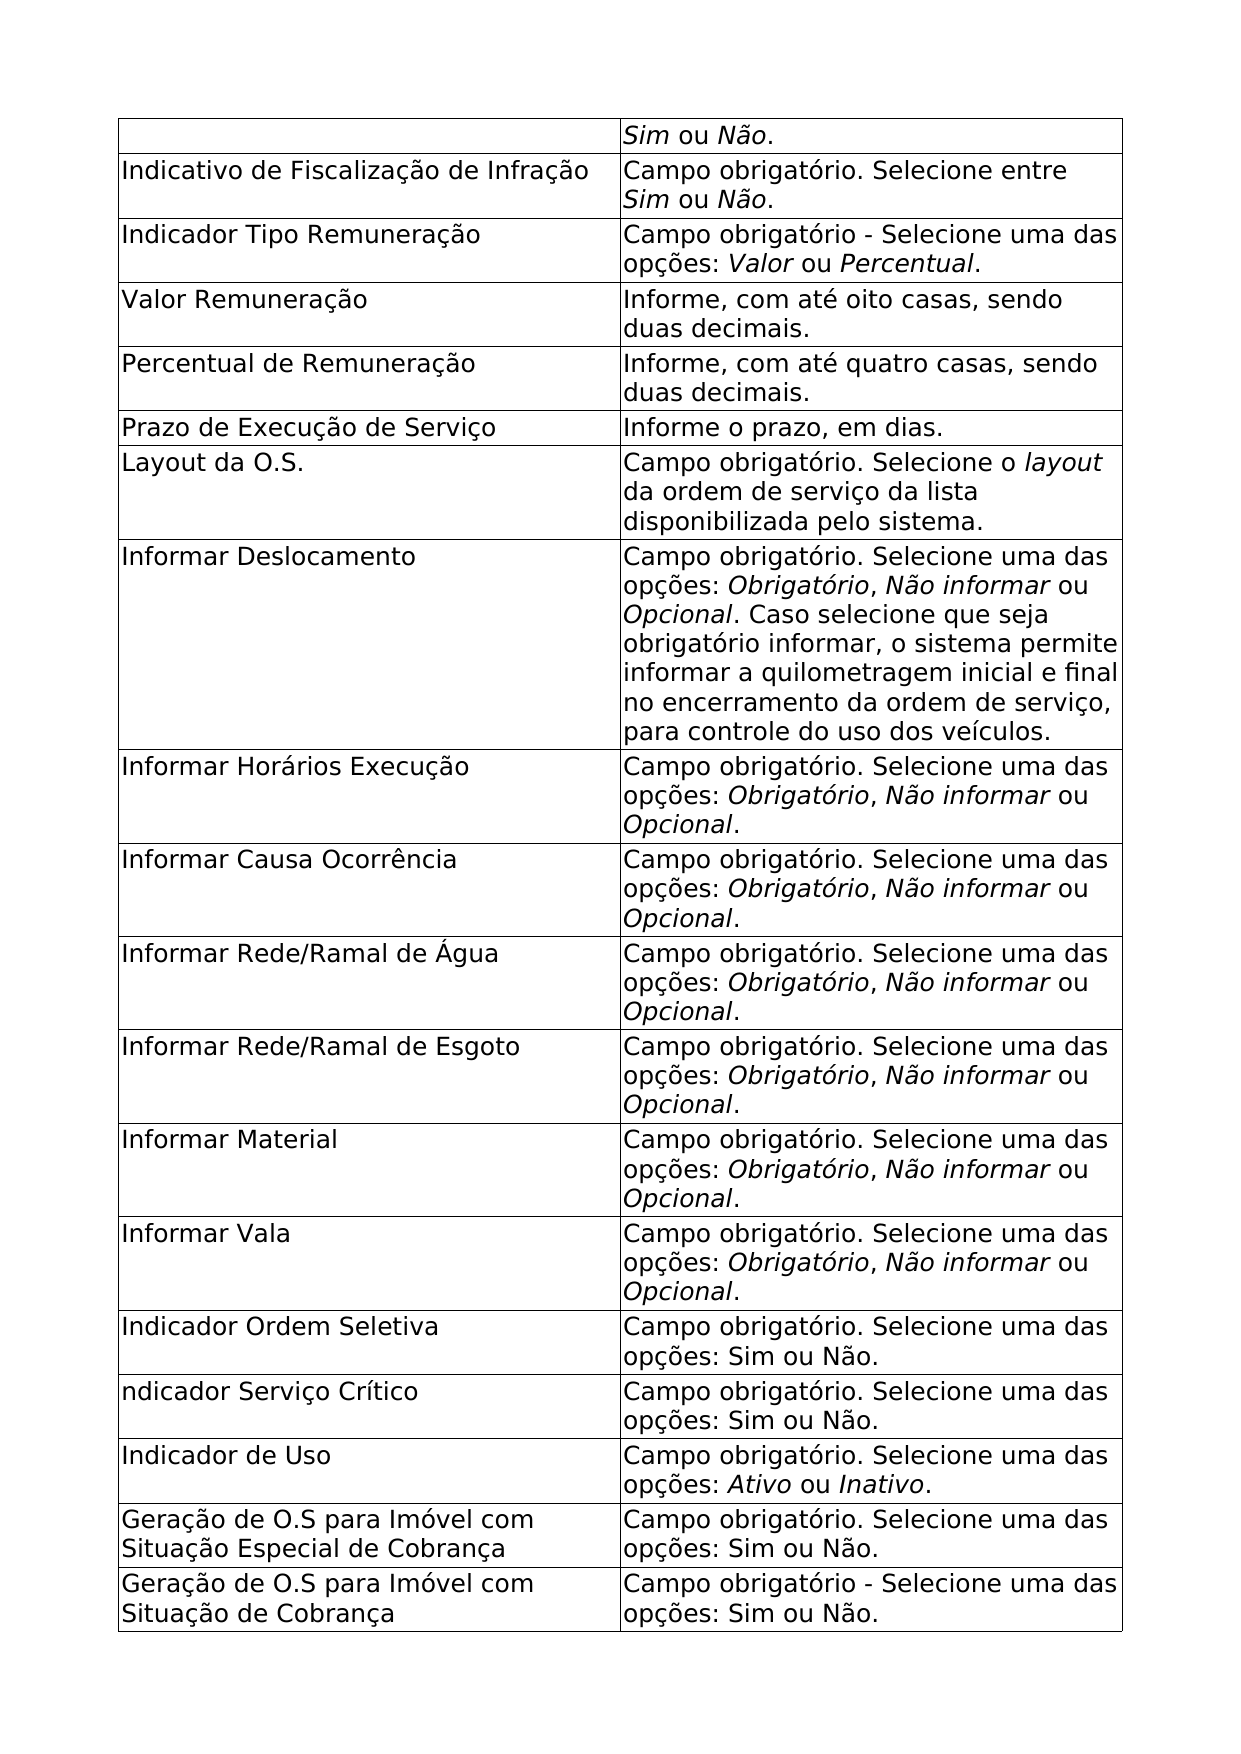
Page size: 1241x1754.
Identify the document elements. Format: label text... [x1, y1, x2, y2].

table_cell Indicativo de Fiscalização de Infração [119, 154, 620, 217]
table_cell Informar Rede/Ramal de Esgoto [119, 1030, 620, 1123]
table_cell Indicador de Uso [119, 1439, 620, 1502]
table_cell Campo obrigatório. Selecione uma das opções: Obrigatório, Não informar ou Opcional. [621, 844, 1122, 936]
table_cell Geração de O.S para Imóvel com Situação de Cobrança [119, 1568, 620, 1631]
table_cell Campo obrigatório. Selecione uma das opções: Obrigatório, Não informar ou Opcional. [621, 750, 1122, 842]
table_cell Informar Causa Ocorrência [119, 844, 620, 936]
table_cell Indicador Ordem Seletiva [119, 1311, 620, 1374]
table_cell Campo obrigatório. Selecione uma das opções: Obrigatório, Não informar ou Opcional. [621, 1030, 1122, 1123]
table_cell Prazo de Execução de Serviço [119, 411, 620, 445]
table_cell Informar Material [119, 1124, 620, 1216]
table_cell Geração de O.S para Imóvel com Situação Especial de Cobrança [119, 1504, 620, 1567]
table_cell Campo obrigatório. Selecione entre Sim ou Não. [621, 154, 1122, 217]
table_cell Campo obrigatório. Selecione uma das opções: Ativo ou Inativo. [621, 1439, 1122, 1502]
table_cell Campo obrigatório. Selecione uma das opções: Obrigatório, Não informar ou Opcional. [621, 1217, 1122, 1309]
table_cell Campo obrigatório. Selecione uma das opções: Obrigatório, Não informar ou Opcional. [621, 937, 1122, 1029]
table_cell Campo obrigatório. Selecione o layout da ordem de serviço da lista disponibilizada pelo sistema. [621, 446, 1122, 539]
table_cell Campo obrigatório - Selecione uma das opções: Valor ou Percentual. [621, 219, 1122, 282]
table_cell ndicador Serviço Crítico [119, 1375, 620, 1438]
table_cell Campo obrigatório. Selecione uma das opções: Sim ou Não. [621, 1504, 1122, 1567]
table_cell Campo obrigatório. Selecione uma das opções: Sim ou Não. [621, 1375, 1122, 1438]
table_cell Sim ou Não. [621, 119, 1122, 153]
table_cell Indicador Tipo Remuneração [119, 219, 620, 282]
table_cell [119, 119, 620, 153]
table_cell Informar Rede/Ramal de Água [119, 937, 620, 1029]
table_cell Layout da O.S. [119, 446, 620, 539]
table_cell Informe o prazo, em dias. [621, 411, 1122, 445]
table_cell Informe, com até oito casas, sendo duas decimais. [621, 283, 1122, 346]
table_cell Informar Deslocamento [119, 540, 620, 749]
table_cell Informe, com até quatro casas, sendo duas decimais. [621, 347, 1122, 410]
table_cell Informar Vala [119, 1217, 620, 1309]
table_cell Percentual de Remuneração [119, 347, 620, 410]
table_cell Campo obrigatório - Selecione uma das opções: Sim ou Não. [621, 1568, 1122, 1631]
table_cell Informar Horários Execução [119, 750, 620, 842]
table_cell Campo obrigatório. Selecione uma das opções: Sim ou Não. [621, 1311, 1122, 1374]
table_cell Campo obrigatório. Selecione uma das opções: Obrigatório, Não informar ou Opcional. Caso selecione que seja obrigatório informar, o sistema permite informar a quilometragem inicial e final no encerramento da ordem de serviço, para controle do uso dos veículos. [621, 540, 1122, 749]
table_cell Valor Remuneração [119, 283, 620, 346]
table_cell Campo obrigatório. Selecione uma das opções: Obrigatório, Não informar ou Opcional. [621, 1124, 1122, 1216]
